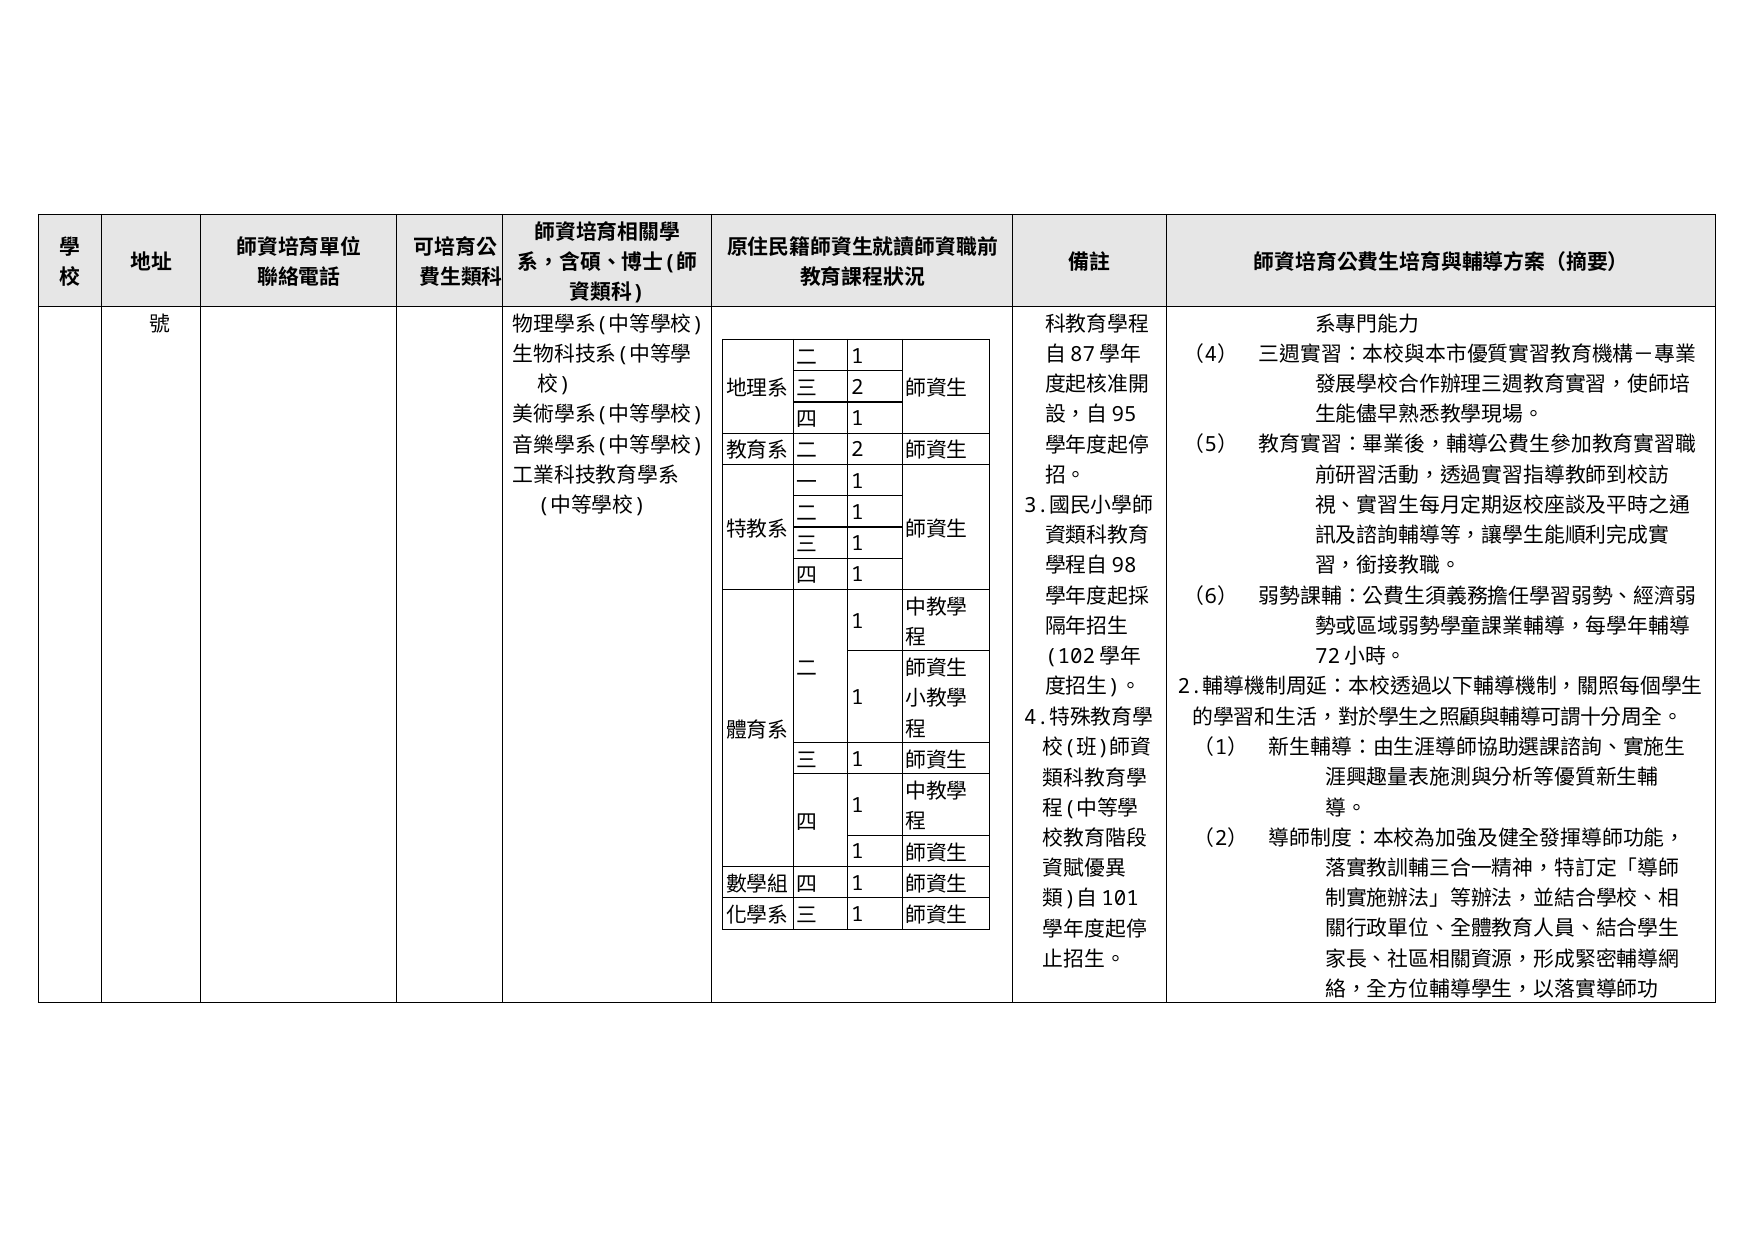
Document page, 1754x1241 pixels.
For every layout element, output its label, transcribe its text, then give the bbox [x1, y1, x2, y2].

table_cell 1 [848, 340, 902, 370]
table_cell 四 [794, 774, 847, 866]
table_cell 二 [794, 590, 847, 742]
table_header 可培育公費生類科 [397, 215, 502, 306]
table_cell 1 [848, 743, 902, 773]
table_cell 1 [848, 590, 902, 650]
table_cell 1 [848, 559, 902, 589]
table_cell 師資生 [903, 434, 989, 464]
table_cell 三 [794, 898, 847, 928]
table_cell [201, 307, 396, 1002]
table_header 備註 [1013, 215, 1166, 306]
table_cell 特教系 [723, 465, 793, 589]
table_cell 四 [794, 559, 847, 589]
table_cell 教育系 [723, 434, 793, 464]
table_cell 數學組 [723, 867, 793, 897]
table_cell 三 [794, 743, 847, 773]
table_cell 三 [794, 371, 847, 401]
table_cell 師資生 小教學程 [903, 651, 989, 742]
table_cell 1 [848, 496, 902, 526]
table_cell 2 [848, 434, 902, 464]
table_cell 物理學系(中等學校) 生物科技系(中等學校) 美術學系(中等學校) 音樂學系(中等學校) 工業科技教育學系(中等學校) [503, 307, 711, 1002]
table_header 師資培育公費生培育與輔導方案（摘要） [1167, 215, 1715, 306]
table_cell 1 [848, 528, 902, 558]
table_header 學校 [39, 215, 101, 306]
table_cell 1 [848, 651, 902, 742]
table_cell [397, 307, 502, 1002]
table_cell 師資生 [903, 743, 989, 773]
table_cell 1 [848, 774, 902, 835]
table_cell 體育系 [723, 590, 793, 866]
table_header 原住民籍師資生就讀師資職前教育課程狀況 [712, 215, 1012, 306]
table_cell 師資生 [903, 867, 989, 897]
table_cell 四 [794, 867, 847, 897]
table_cell 師資生 [903, 465, 989, 589]
table_cell 1 [848, 898, 902, 928]
table_cell [39, 307, 101, 1002]
table_cell 1 [848, 403, 902, 433]
table_cell 號 [102, 307, 200, 1002]
table_cell 三 [794, 528, 847, 558]
table_header 師資培育單位 聯絡電話 [201, 215, 396, 306]
table_cell 一 [794, 465, 847, 495]
table_cell 中教學程 [903, 590, 989, 650]
table_cell 師資生 [903, 898, 989, 928]
table_cell 四 [794, 403, 847, 433]
table_cell 二 [794, 340, 847, 370]
table_cell 中教學程 [903, 774, 989, 835]
table_cell 二 [794, 496, 847, 526]
table_cell 師資生 [903, 836, 989, 866]
table_cell 地理系 [723, 340, 793, 433]
table_cell 1 [848, 867, 902, 897]
table_cell 1.培育作為完善：為培育出優秀之新時代教師，本校規劃以下培育作為： 基礎能力：需具備中文、英文及資訊能力。本校學生皆須通過「英文能力檢定」，方能畢業。 博雅教育：修習通識課程，具備批判思考與民主力、人文關懷與道德力、終身學習與創新力、全球宏觀與溝通能力。 專業能力：依據系、所課程規劃，研習相關課程，具備充分之教育學理知能、教學評量能力、學生輔導能力、班級經營能力、學系專門能力 三週實習：本校與本市優質實習教育機構－專業發展學校合作辦理三週教育實習，使師培生能儘早熟悉教學現場。 教育實習：畢業後，輔導公費生參加教育實習職前研習活動，透過實習指導教師到校訪視、實習生每月定期返校座談及平時之通訊及諮詢輔導等，讓學生能順利完成實習，銜接教職。 弱勢課輔：公費生須義務擔任學習弱勢、經濟弱勢或區域弱勢學童課業輔導，每學年輔導72小時。 2.輔導機制周延：本校透過以下輔導機制，關照每個學生的學習和生活，對於學生之照顧與輔導可謂十分周全。 新生輔導：由生涯導師協助選課諮詢、實施生涯興趣量表施測與分析等優質新生輔導。 導師制度：本校為加強及健全發揮導師功能，落實教訓輔三合一精神，特訂定「導師制實施辦法」等辦法，並結合學校、相關行政單位、全體教育人員、結合學生家長、社區相關資源，形成緊密輔導網絡，全方位輔導學生，以落實導師功能。 課程地圖：為能建立以核心能力為基礎的全校課程引導系統，以協助學生選課規劃，並提高學生對職涯與學習進程的連結認知，本校建置全校課程地圖，讓學生清楚掌握自我學習歷程，即時強化核心與專業能力。 學習預警與輔導機制：本校訂有「學習預警及輔導實施要點」，對於期中成績及學習狀況不佳學生加強，由課輔教學助理或同儕進行課業輔導，以提升學生學習成效。 職涯輔導：為提升師培生職場競爭力，本校辦理「教師甄試口試與試教模擬」、「教師資格檢定考試加強班」、「教育實習檔案製作比賽」、「實習教案設計比賽」、「教師資格檢定考試模擬考」及「教師甄試模擬考」，提升師培生及實習生教學專業能力；舉辦「落實教育實習輔導工作」活動：包括師資職前教育研習會、專題演講、編印教育實習手冊、實習輔導通訊、實習生返校座談、分組座談及實習指導教授到校訪視等。並且，鼓勵學生參與「教育部推動大學師資生實踐史懷哲精神教育服務計畫」等各種課輔計畫，使師資生能在畢業前體認將來要面對的教職生涯。 [1167, 307, 1715, 1002]
table_cell 科教育學程自87學年度起核准開設，自95學年度起停招。 3.國民小學師資類科教育學程自98學年度起採隔年招生(102學年度招生)。 4.特殊教育學校(班)師資類科教育學程(中等學校教育階段資賦優異類)自101學年度起停止招生。 [1013, 307, 1166, 1002]
table_cell 化學系 [723, 898, 793, 928]
table_cell 1 [848, 836, 902, 866]
table_header 師資培育相關學系，含碩、博士(師資類科) [503, 215, 711, 306]
table_cell [712, 307, 1012, 1002]
table_cell 1 [848, 465, 902, 495]
table_header 地址 [102, 215, 200, 306]
table_cell 二 [794, 434, 847, 464]
table_cell 2 [848, 371, 902, 401]
table_cell 師資生 [903, 340, 989, 433]
